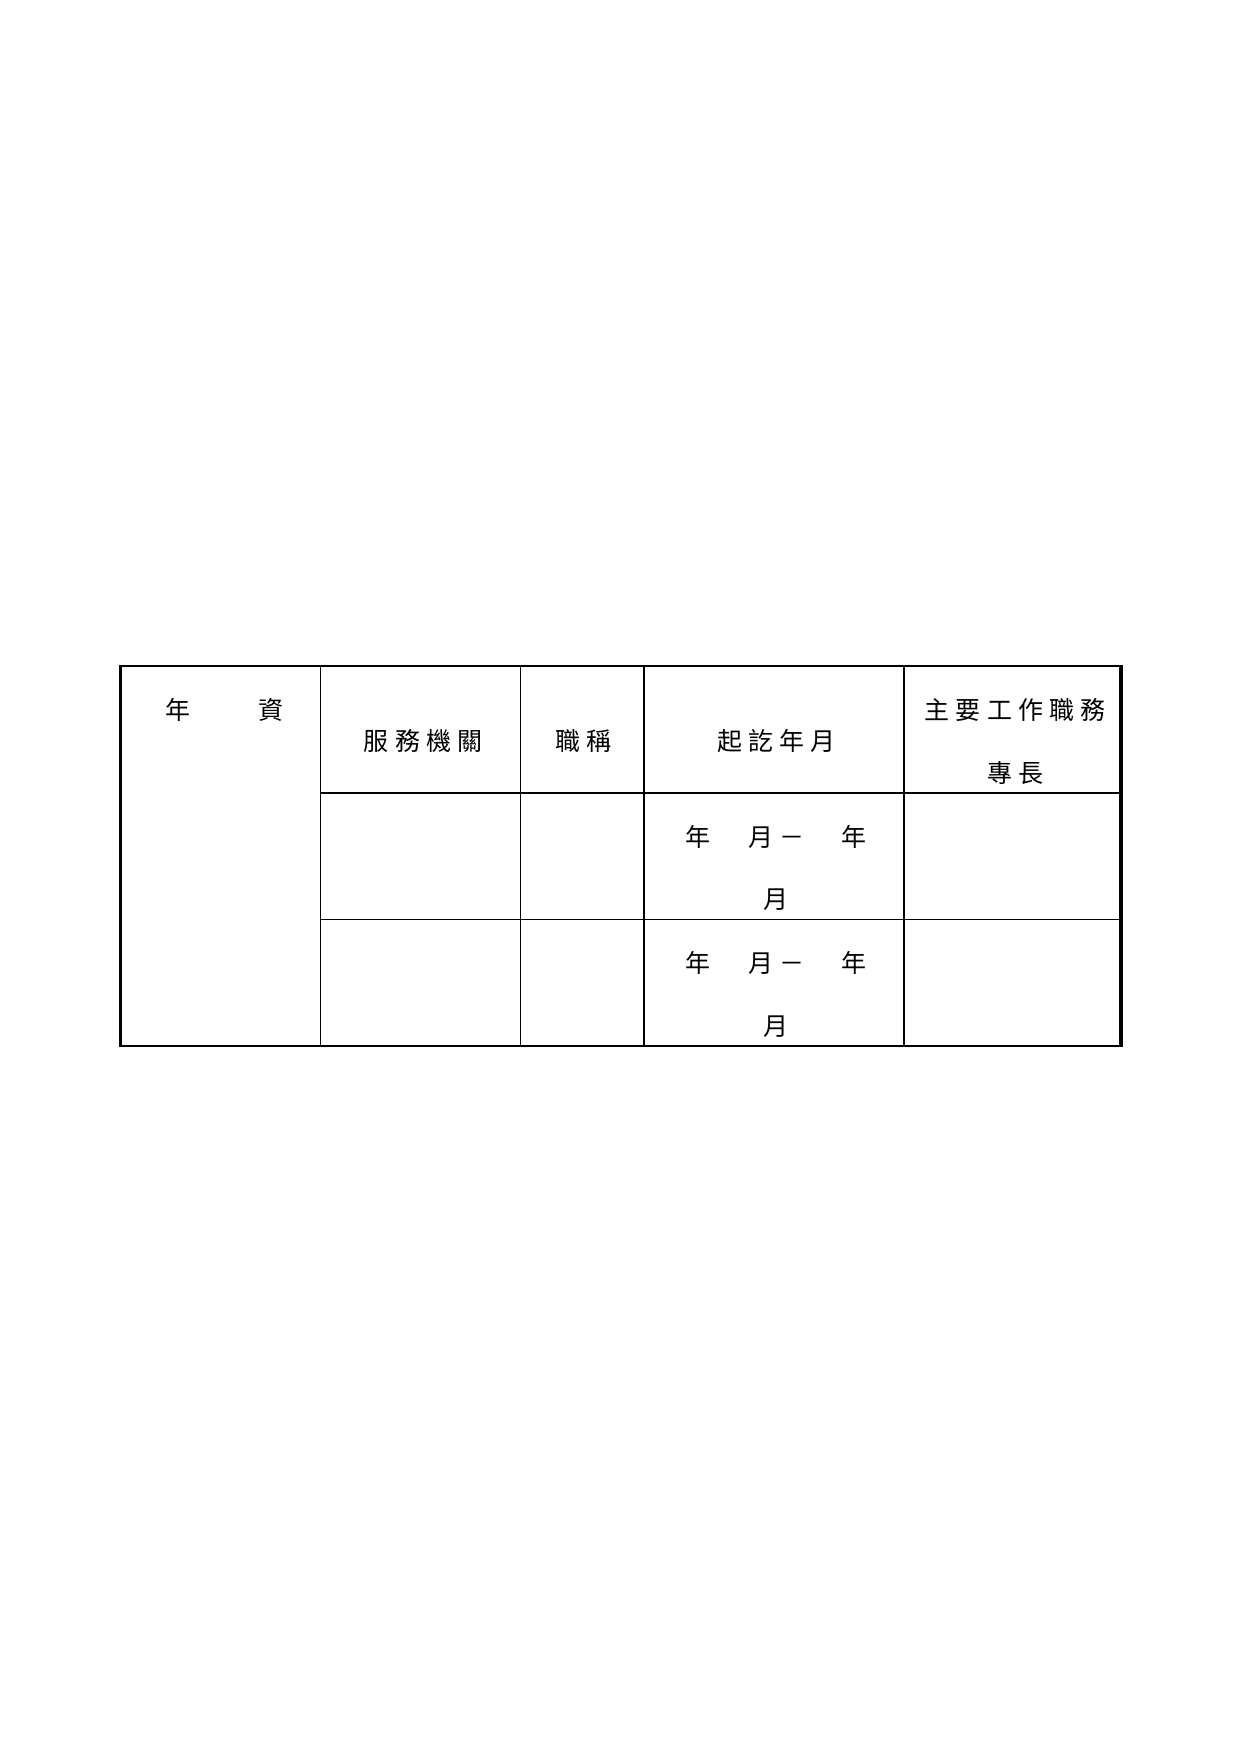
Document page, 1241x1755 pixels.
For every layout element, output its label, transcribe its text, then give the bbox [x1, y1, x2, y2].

table_cell [521, 794, 643, 918]
table_cell [905, 920, 1119, 1045]
table_cell [321, 794, 520, 918]
table_cell 年 月－ 年 月 [645, 794, 903, 918]
table_cell [321, 920, 520, 1045]
table_cell 起訖年月 [645, 667, 903, 792]
table_cell 職稱 [521, 667, 643, 792]
table_cell 服務機關 [321, 667, 520, 792]
table_cell 年 資 [122, 667, 320, 1045]
table_cell 主要工作職務專長 [905, 667, 1119, 792]
table_cell 年 月－ 年 月 [645, 920, 903, 1045]
table_cell [905, 794, 1119, 918]
table_cell [521, 920, 643, 1045]
